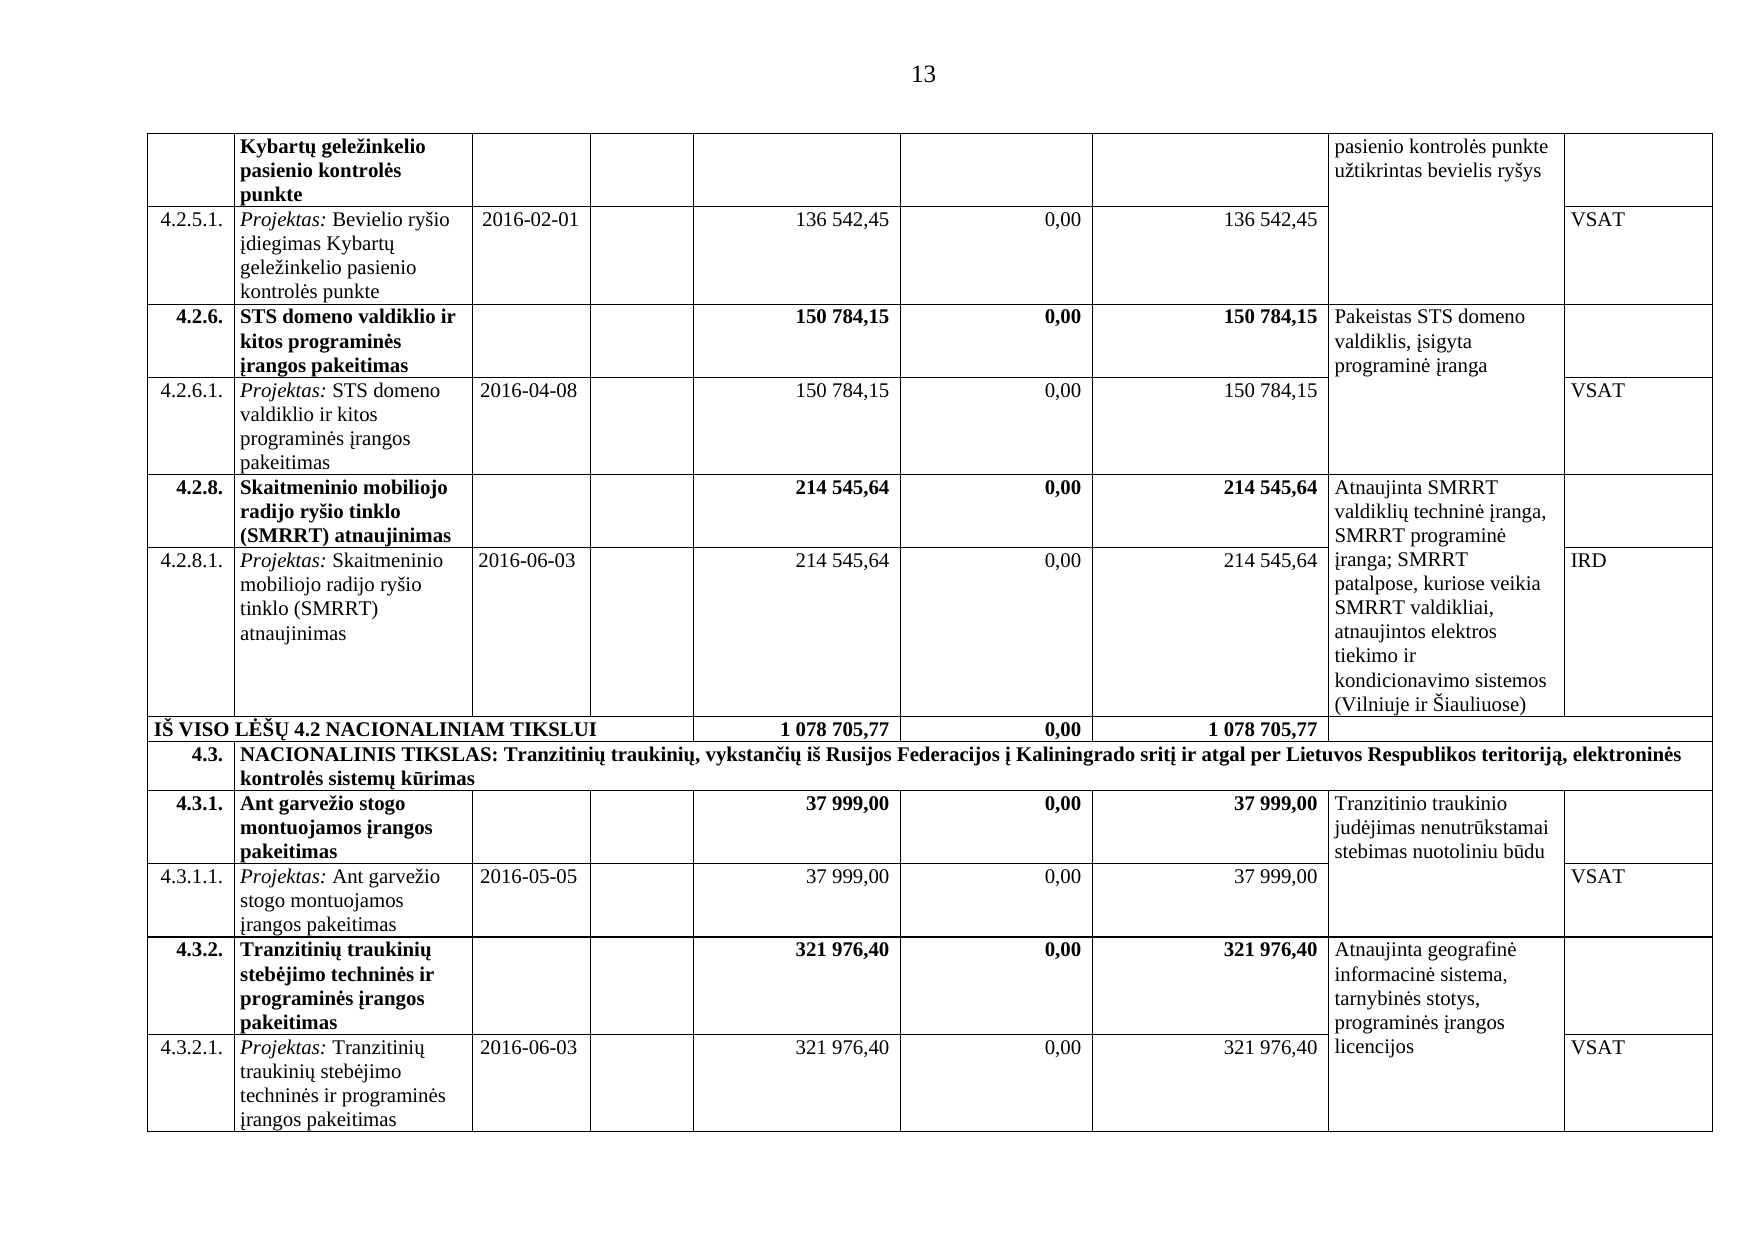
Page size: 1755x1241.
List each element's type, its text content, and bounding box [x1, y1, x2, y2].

table_cell [473, 305, 590, 377]
table_cell Kybartų geležinkelio pasienio kontrolės punkte [235, 134, 472, 206]
table_cell 37 999,00 [694, 864, 900, 936]
table_cell 4.3.1. [148, 791, 234, 863]
table_cell 4.2.6.1. [148, 378, 234, 474]
table_cell Projektas: STS domeno valdiklio ir kitos programinės įrangos pakeitimas [235, 378, 472, 474]
table_cell IŠ VISO LĖŠŲ 4.2 NACIONALINIAM TIKSLUI [148, 717, 693, 741]
table_cell 214 545,64 [1093, 548, 1328, 716]
table_cell 4.3.2. [148, 938, 234, 1034]
table_cell 4.3. [148, 742, 234, 790]
table_cell VSAT [1565, 1035, 1712, 1131]
table_cell 150 784,15 [694, 305, 900, 377]
table_cell [901, 134, 1092, 206]
table_cell 0,00 [901, 207, 1092, 303]
table_cell 1 078 705,77 [694, 717, 900, 741]
table_cell Projektas: Skaitmeninio mobiliojo radijo ryšio tinklo (SMRRT) atnaujinimas [235, 548, 472, 716]
table_cell IRD [1565, 548, 1712, 716]
table_cell [591, 938, 693, 1034]
table_cell 0,00 [901, 378, 1092, 474]
table_cell 150 784,15 [694, 378, 900, 474]
table_cell Projektas: Tranzitinių traukinių stebėjimo techninės ir programinės įrangos pakeitimas [235, 1035, 472, 1131]
table_cell 1 078 705,77 [1093, 717, 1328, 741]
table_cell Projektas: Bevielio ryšio įdiegimas Kybartų geležinkelio pasienio kontrolės punkte [235, 207, 472, 303]
table_cell 0,00 [901, 791, 1092, 863]
table_cell [591, 378, 693, 474]
table_cell [1093, 134, 1328, 206]
table_cell Atnaujinta SMRRT valdiklių techninė įranga, SMRRT programinė įranga; SMRRT patalpose, kuriose veikia SMRRT valdikliai, atnaujintos elektros tiekimo ir kondicionavimo sistemos (Vilniuje ir Šiauliuose) [1329, 475, 1564, 716]
table_cell Tranzitinių traukinių stebėjimo techninės ir programinės įrangos pakeitimas [235, 938, 472, 1034]
table_cell Pakeistas STS domeno valdiklis, įsigyta programinė įranga [1329, 305, 1564, 474]
table_cell [591, 791, 693, 863]
table_cell [148, 134, 234, 206]
table_cell [591, 134, 693, 206]
table_cell [1329, 717, 1712, 741]
table_cell 214 545,64 [1093, 475, 1328, 547]
table_cell 150 784,15 [1093, 305, 1328, 377]
table_cell Atnaujinta geografinė informacinė sistema, tarnybinės stotys, programinės įrangos licencijos [1329, 938, 1564, 1131]
table_cell 4.3.1.1. [148, 864, 234, 936]
table_cell 321 976,40 [694, 938, 900, 1034]
table_cell 214 545,64 [694, 548, 900, 716]
table_cell 136 542,45 [694, 207, 900, 303]
table_cell 2016-04-08 [473, 378, 590, 474]
table_cell NACIONALINIS TIKSLAS: Tranzitinių traukinių, vykstančių iš Rusijos Federacijos į Kaliningrado sritį ir atgal per Lietuvos Respublikos teritoriją, elektroninės kontrolės sistemų kūrimas [235, 742, 1712, 790]
table_cell Ant garvežio stogo montuojamos įrangos pakeitimas [235, 791, 472, 863]
table_cell 0,00 [901, 938, 1092, 1034]
table_cell 321 976,40 [1093, 1035, 1328, 1131]
table_cell [473, 475, 590, 547]
table_cell 321 976,40 [694, 1035, 900, 1131]
table_cell [1565, 134, 1712, 206]
table_cell 2016-06-03 [473, 1035, 590, 1131]
table_cell [473, 134, 590, 206]
table_cell 4.3.2.1. [148, 1035, 234, 1131]
table_cell 37 999,00 [1093, 791, 1328, 863]
table_cell Skaitmeninio mobiliojo radijo ryšio tinklo (SMRRT) atnaujinimas [235, 475, 472, 547]
table_cell 2016-06-03 [473, 548, 590, 716]
table_cell Projektas: Ant garvežio stogo montuojamos įrangos pakeitimas [235, 864, 472, 936]
table_cell 136 542,45 [1093, 207, 1328, 303]
table_cell 0,00 [901, 305, 1092, 377]
table_cell [591, 475, 693, 547]
table_cell STS domeno valdiklio ir kitos programinės įrangos pakeitimas [235, 305, 472, 377]
table_cell VSAT [1565, 864, 1712, 936]
table_cell 0,00 [901, 717, 1092, 741]
table_cell 2016-02-01 [473, 207, 590, 303]
table_cell 150 784,15 [1093, 378, 1328, 474]
table_cell 2016-05-05 [473, 864, 590, 936]
table_cell [1565, 305, 1712, 377]
table_cell 37 999,00 [694, 791, 900, 863]
table_cell [591, 1035, 693, 1131]
table_cell 214 545,64 [694, 475, 900, 547]
table_cell [1565, 791, 1712, 863]
table_cell 0,00 [901, 475, 1092, 547]
table_cell [473, 791, 590, 863]
table_cell [1565, 938, 1712, 1034]
table_cell 321 976,40 [1093, 938, 1328, 1034]
table_cell [473, 938, 590, 1034]
table_cell [694, 134, 900, 206]
table_cell 4.2.6. [148, 305, 234, 377]
table_cell [591, 548, 693, 716]
table_cell 0,00 [901, 548, 1092, 716]
table_cell 37 999,00 [1093, 864, 1328, 936]
table_cell 4.2.8. [148, 475, 234, 547]
table_cell [591, 207, 693, 303]
table_cell 0,00 [901, 864, 1092, 936]
table_cell Tranzitinio traukinio judėjimas nenutrūkstamai stebimas nuotoliniu būdu [1329, 791, 1564, 936]
table_cell 4.2.5.1. [148, 207, 234, 303]
table_cell pasienio kontrolės punkte užtikrintas bevielis ryšys [1329, 134, 1564, 303]
table_cell [1565, 475, 1712, 547]
table_cell [591, 305, 693, 377]
table_cell 0,00 [901, 1035, 1092, 1131]
table_cell VSAT [1565, 378, 1712, 474]
table_cell 4.2.8.1. [148, 548, 234, 716]
table_cell VSAT [1565, 207, 1712, 303]
table_cell [591, 864, 693, 936]
